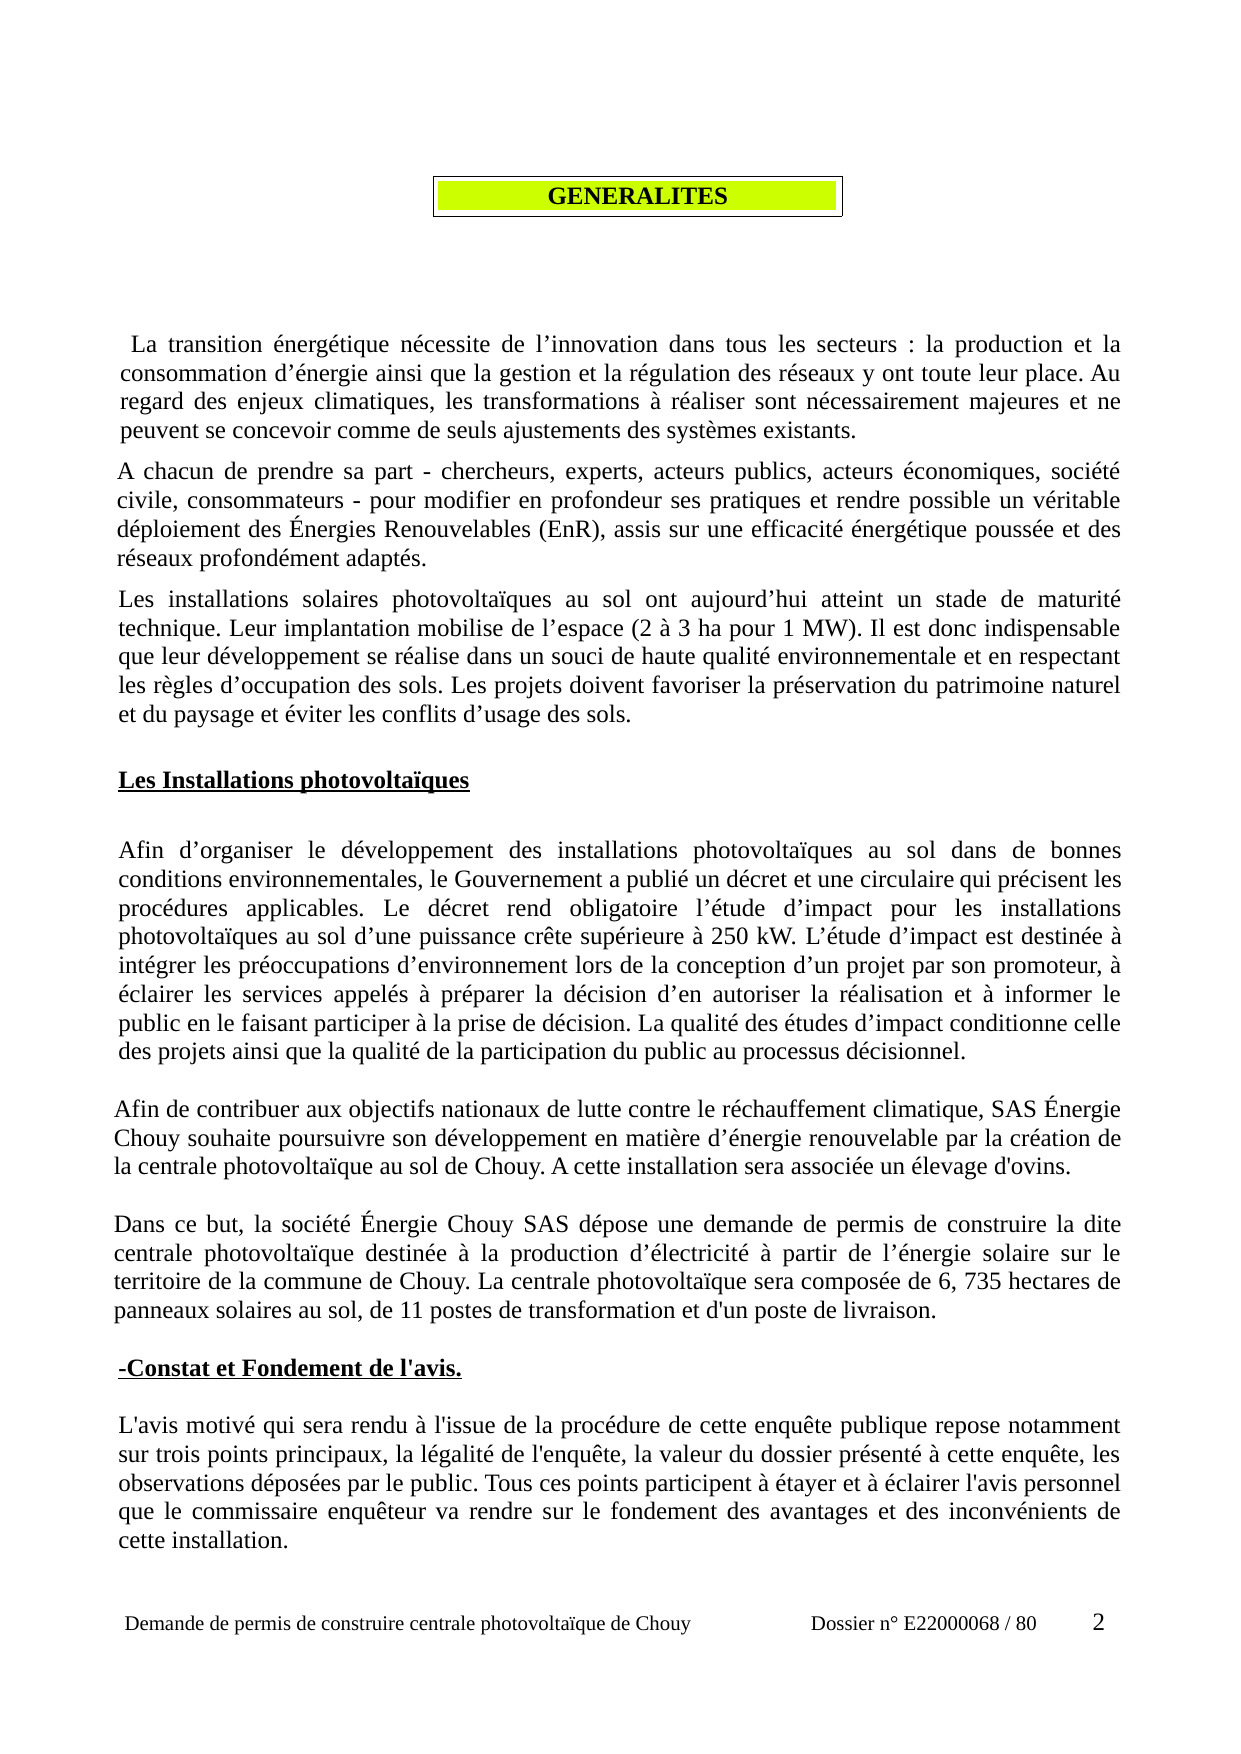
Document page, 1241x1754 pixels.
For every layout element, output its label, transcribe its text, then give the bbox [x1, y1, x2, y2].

text Les installations solaires photovoltaïques au sol ont aujourd’hui atteint un stade de maturité technique. Leur implantation mobilise de l’espace (2 à 3 ha pour 1 MW). Il est donc indispensable que leur développement se réalise dans un souci de haute qualité environnementale et en respectant les règles d’occupation des sols. Les projets doivent favoriser la préservation du patrimoine naturel et du paysage et éviter les conflits d’usage des sols. [118, 584, 1122, 728]
list La transition énergétique nécessite de l’innovation dans tous les secteurs : la production et la consommation d’énergie ainsi que la gestion et la régulation des réseaux y ont toute leur place. Au regard des enjeux climatiques, les transformations à réaliser sont nécessairement majeures et ne peuvent se concevoir comme de seuls ajustements des systèmes existants. [120, 329, 1122, 444]
text Afin d’organiser le développement des installations photovoltaïques au sol dans de bonnes conditions environnementales, le Gouvernement a publié un décret et une circulaire qui précisent les procédures applicables. Le décret rend obligatoire l’étude d’impact pour les installations photovoltaïques au sol d’une puissance crête supérieure à 250 kW. L’étude d’impact est destinée à intégrer les préoccupations d’environnement lors de la conception d’un projet par son promoteur, à éclairer les services appelés à préparer la décision d’en autoriser la réalisation et à informer le public en le faisant participer à la prise de décision. La qualité des études d’impact conditionne celle des projets ainsi que la qualité de la participation du public au processus décisionnel. [118, 835, 1122, 1065]
text -Constat et Fondement de l'avis. [118, 1353, 1122, 1381]
list Afin de contribuer aux objectifs nationaux de lutte contre le réchauffement climatique, SAS Énergie Chouy souhaite poursuivre son développement en matière d’énergie renouvelable par la création de la centrale photovoltaïque au sol de Chouy. A cette installation sera associée un élevage d'ovins. [113, 1094, 1122, 1180]
list A chacun de prendre sa part - chercheurs, experts, acteurs publics, acteurs économiques, société civile, consommateurs - pour modifier en profondeur ses pratiques et rendre possible un véritable déploiement des Énergies Renouvelables (EnR), assis sur une efficacité énergétique poussée et des réseaux profondément adaptés. [117, 456, 1122, 571]
list Dans ce but, la société Énergie Chouy SAS dépose une demande de permis de construire la dite centrale photovoltaïque destinée à la production d’électricité à partir de l’énergie solaire sur le territoire de la commune de Chouy. La centrale photovoltaïque sera composée de 6, 735 hectares de panneaux solaires au sol, de 11 postes de transformation et d'un poste de livraison. [113, 1209, 1122, 1324]
table_header GENERALITES [434, 177, 842, 216]
subtitle Les Installations photovoltaïques [118, 765, 1122, 794]
text L'avis motivé qui sera rendu à l'issue de la procédure de cette enquête publique repose notamment sur trois points principaux, la légalité de l'enquête, la valeur du dossier présenté à cette enquête, les observations déposées par le public. Tous ces points participent à étayer et à éclairer l'avis personnel que le commissaire enquêteur va rendre sur le fondement des avantages et des inconvénients de cette installation. [118, 1410, 1122, 1554]
